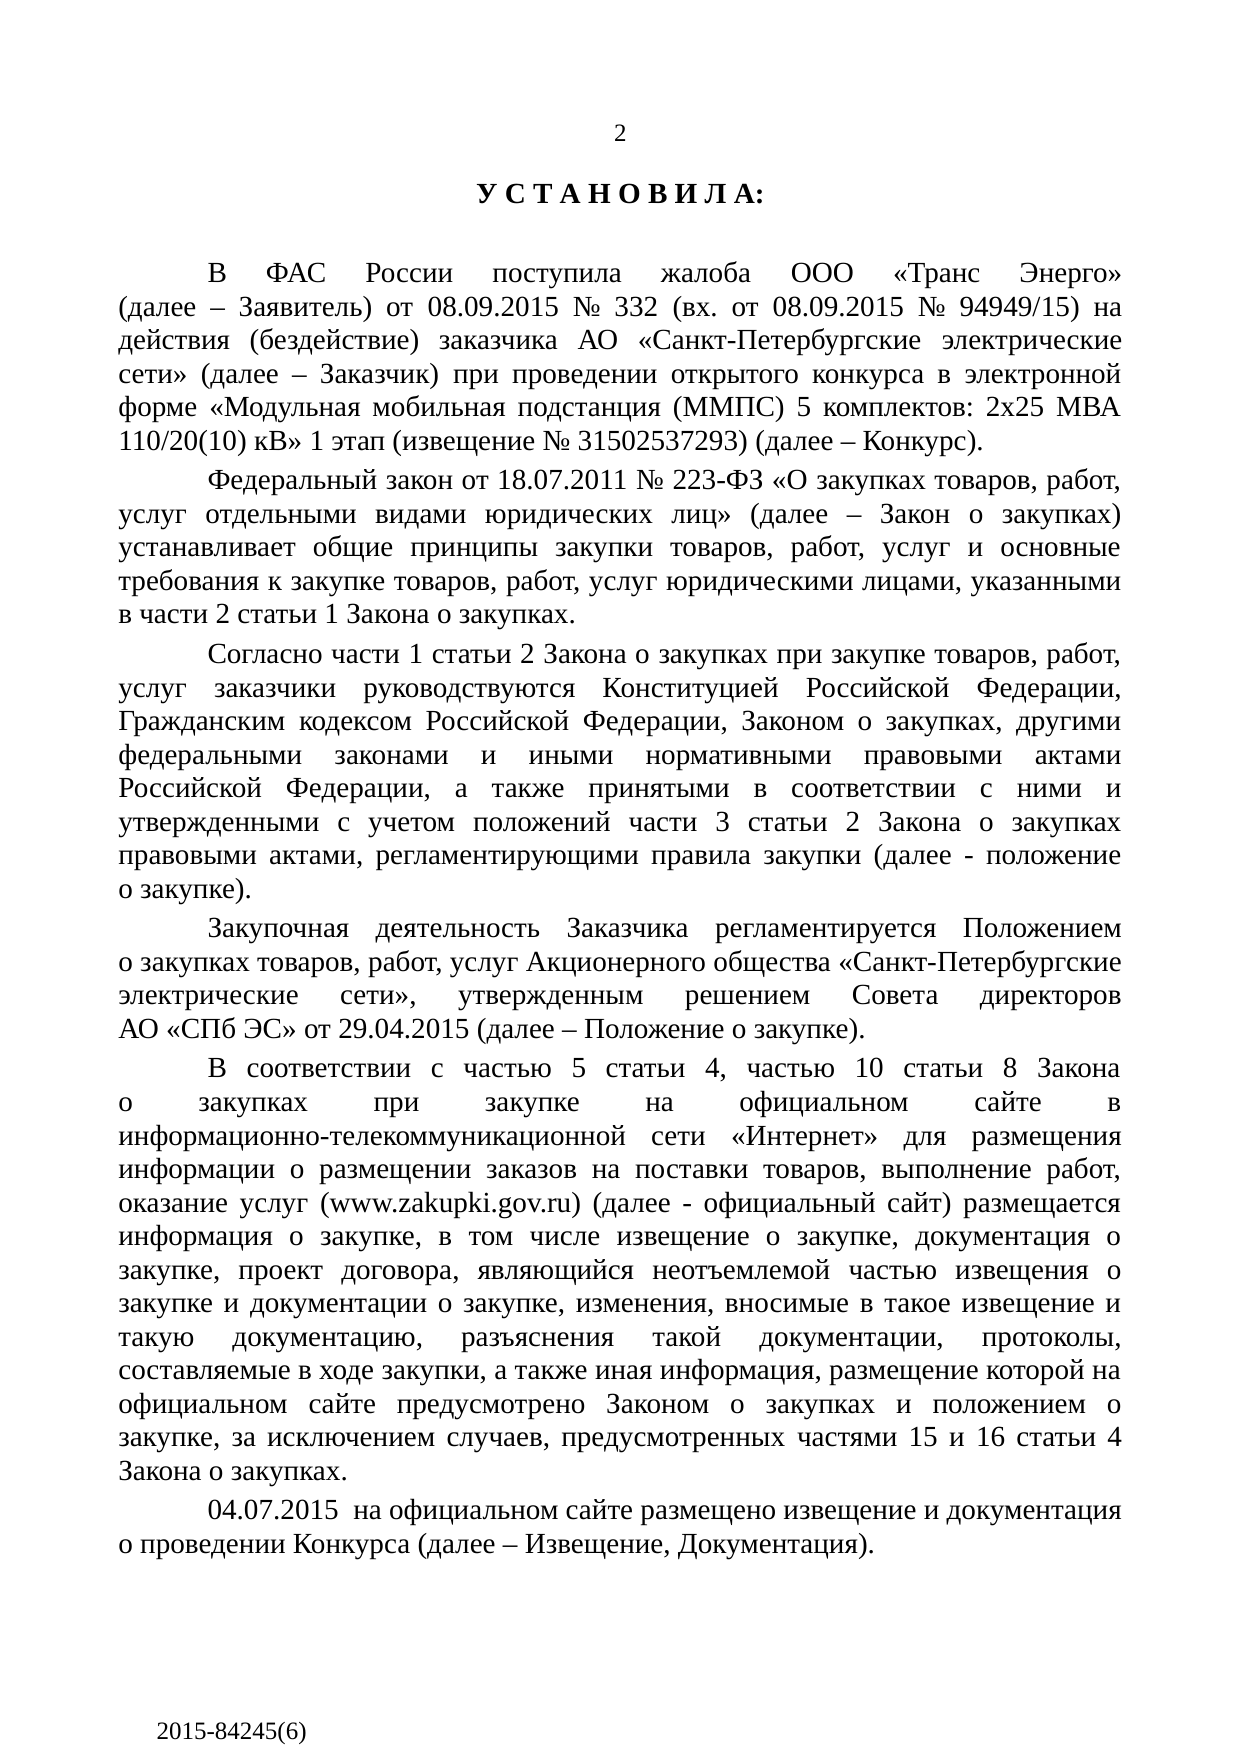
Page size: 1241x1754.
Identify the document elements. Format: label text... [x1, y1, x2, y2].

text Согласно части 1 статьи 2 Закона о закупках при закупке товаров, работ, услуг заказчики руководствуются Конституцией Российской Федерации, Гражданским кодексом Российской Федерации, Законом о закупках, другими федеральными законами и иными нормативными правовыми актами Российской Федерации, а также принятыми в соответствии с ними и утвержденными с учетом положений части 3 статьи 2 Закона о закупках правовыми актами, регламентирующими правила закупки (далее - положение о закупке). [118, 636, 1122, 904]
text 04.07.2015 на официальном сайте размещено извещение и документация о проведении Конкурса (далее – Извещение, Документация). [118, 1492, 1122, 1559]
text Закупочная деятельность Заказчика регламентируется Положением о закупках товаров, работ, услуг Акционерного общества «Санкт-Петербургские электрические сети», утвержденным решением Совета директоров АО «СПб ЭС» от 29.04.2015 (далее – Положение о закупке). [118, 910, 1122, 1044]
text В соответствии с частью 5 статьи 4, частью 10 статьи 8 Закона о закупках при закупке на официальном сайте в информационно-телекоммуникационной сети «Интернет» для размещения информации о размещении заказов на поставки товаров, выполнение работ, оказание услуг (www.zakupki.gov.ru) (далее - официальный сайт) размещается информация о закупке, в том числе извещение о закупке, документация о закупке, проект договора, являющийся неотъемлемой частью извещения о закупке и документации о закупке, изменения, вносимые в такое извещение и такую документацию, разъяснения такой документации, протоколы, составляемые в ходе закупки, а также иная информация, размещение которой на официальном сайте предусмотрено Законом о закупках и положением о закупке, за исключением случаев, предусмотренных частями 15 и 16 статьи 4 Закона о закупках. [118, 1051, 1122, 1487]
text У С Т А Н О В И Л А: [118, 176, 1122, 210]
text В ФАС России поступила жалоба ООО «Транс Энерго» (далее – Заявитель) от 08.09.2015 № 332 (вх. от 08.09.2015 № 94949/15) на действия (бездействие) заказчика АО «Санкт-Петербургские электрические сети» (далее – Заказчик) при проведении открытого конкурса в электронной форме «Модульная мобильная подстанция (ММПС) 5 комплектов: 2х25 МВА 110/20(10) кВ» 1 этап (извещение № 31502537293) (далее – Конкурс). [118, 255, 1122, 457]
text Федеральный закон от 18.07.2011 № 223-ФЗ «О закупках товаров, работ, услуг отдельными видами юридических лиц» (далее – Закон о закупках) устанавливает общие принципы закупки товаров, работ, услуг и основные требования к закупке товаров, работ, услуг юридическими лицами, указанными в части 2 статьи 1 Закона о закупках. [118, 462, 1122, 630]
